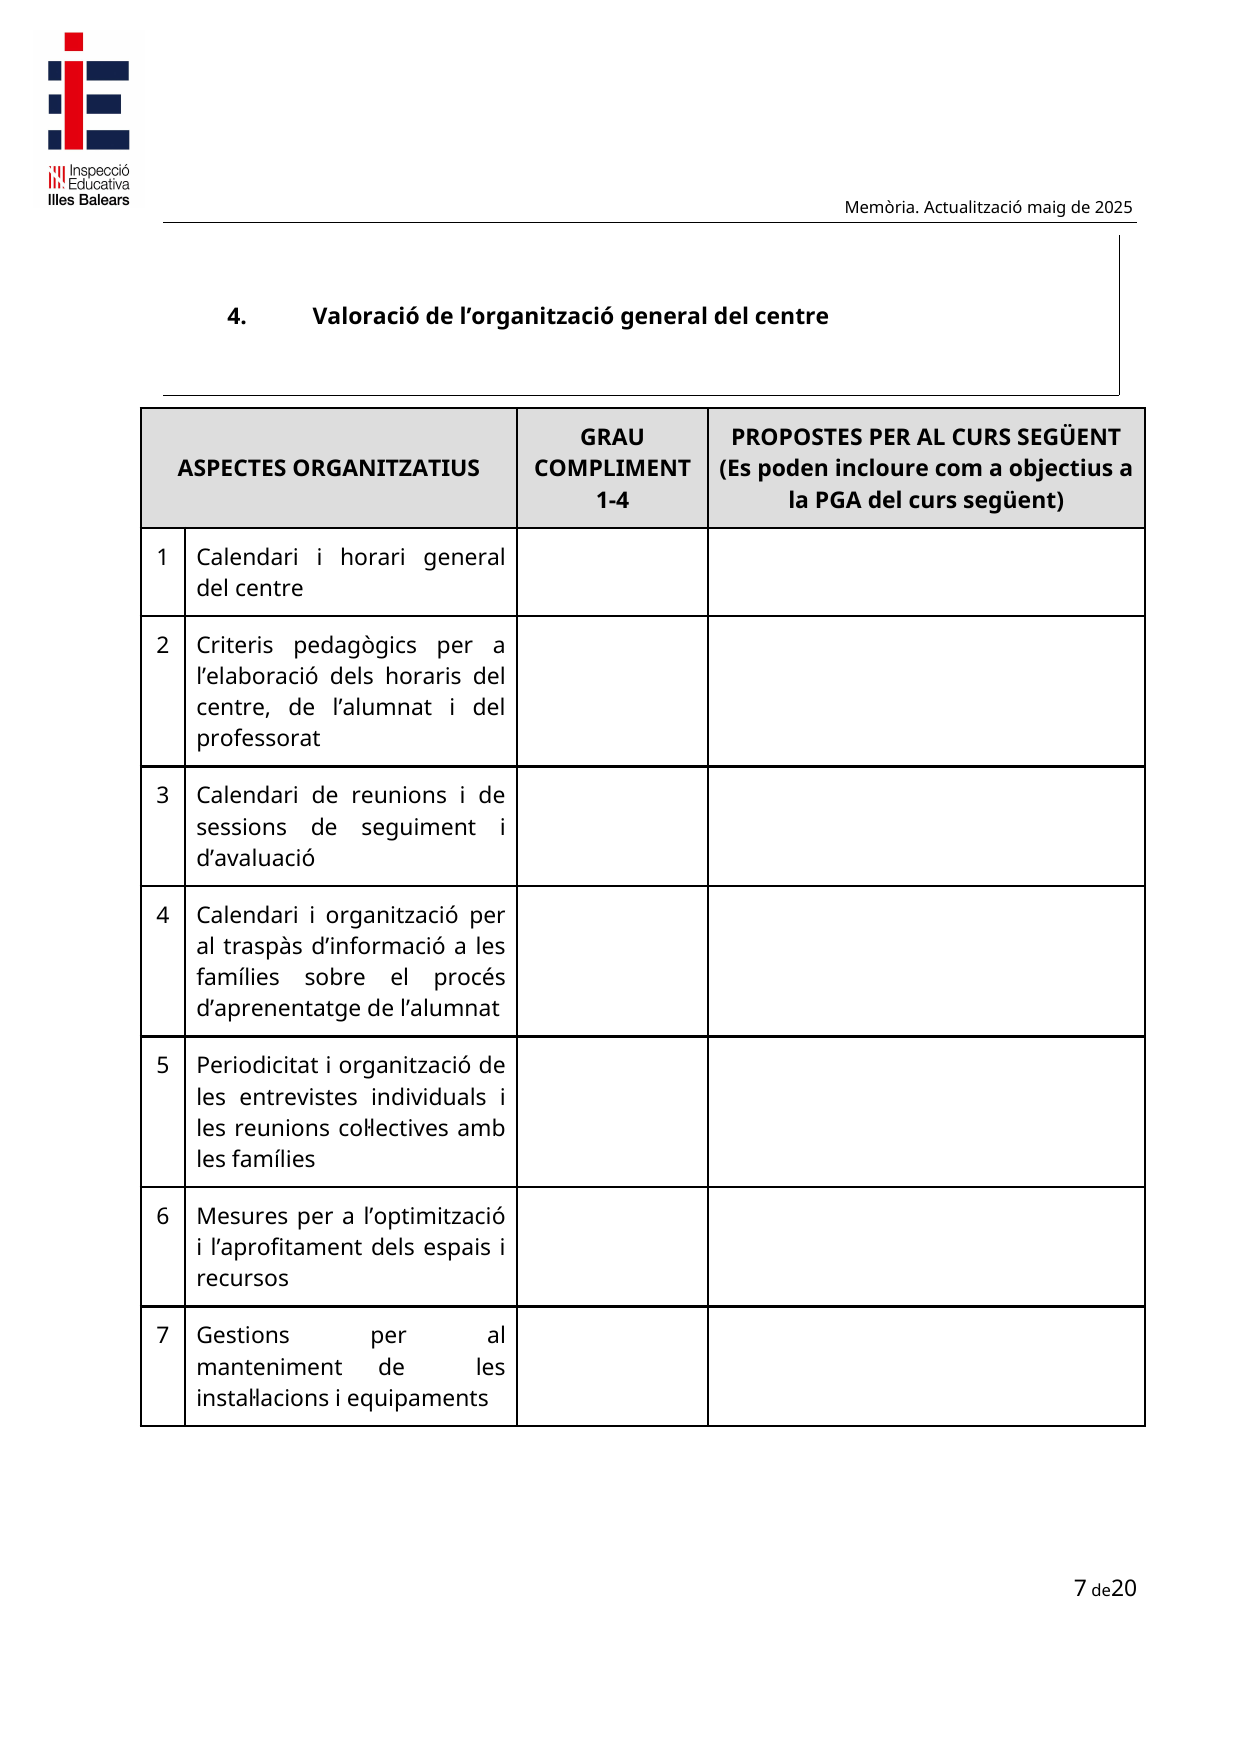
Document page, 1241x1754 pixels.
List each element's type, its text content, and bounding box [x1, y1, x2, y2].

table_cell [518, 1038, 707, 1186]
table_cell [518, 529, 707, 615]
table_cell [518, 887, 707, 1035]
subtitle Valoració de l’organització general del centre [162, 235, 1119, 395]
table_cell [709, 1188, 1144, 1305]
table_cell Mesures per a l’optimització i l’aprofitament dels espais i recursos [186, 1188, 516, 1305]
table_cell Calendari de reunions i de sessions de seguiment i d’avaluació [186, 768, 516, 885]
table_cell [709, 617, 1144, 765]
table_cell [709, 768, 1144, 885]
table_cell 7 [142, 1308, 184, 1425]
table_cell Gestions per al manteniment de les instal·lacions i equipaments [186, 1308, 516, 1425]
table_cell 2 [142, 617, 184, 765]
table_cell Calendari i organització per al traspàs d’informació a les famílies sobre el procés d’aprenentatge de l’alumnat [186, 887, 516, 1035]
table_header PROPOSTES PER AL CURS SEGÜENT (Es poden incloure com a objectius a la PGA del curs següent) [709, 409, 1144, 527]
table_cell 1 [142, 529, 184, 615]
table_cell [709, 887, 1144, 1035]
table_cell [709, 1308, 1144, 1425]
table_cell 6 [142, 1188, 184, 1305]
table_cell [518, 1308, 707, 1425]
table_cell 5 [142, 1038, 184, 1186]
table_cell 3 [142, 768, 184, 885]
table_cell Periodicitat i organització de les entrevistes individuals i les reunions col·lectives amb les famílies [186, 1038, 516, 1186]
table_cell Calendari i horari general del centre [186, 529, 516, 615]
table_cell Criteris pedagògics per a l’elaboració dels horaris del centre, de l’alumnat i del professorat [186, 617, 516, 765]
table_cell 4 [142, 887, 184, 1035]
table_header GRAU COMPLIMENT 1-4 [518, 409, 707, 527]
table_header ASPECTES ORGANITZATIUS [142, 409, 516, 527]
table_cell [518, 1188, 707, 1305]
table_cell [518, 768, 707, 885]
table_cell [709, 529, 1144, 615]
table_cell [518, 617, 707, 765]
table_cell [709, 1038, 1144, 1186]
